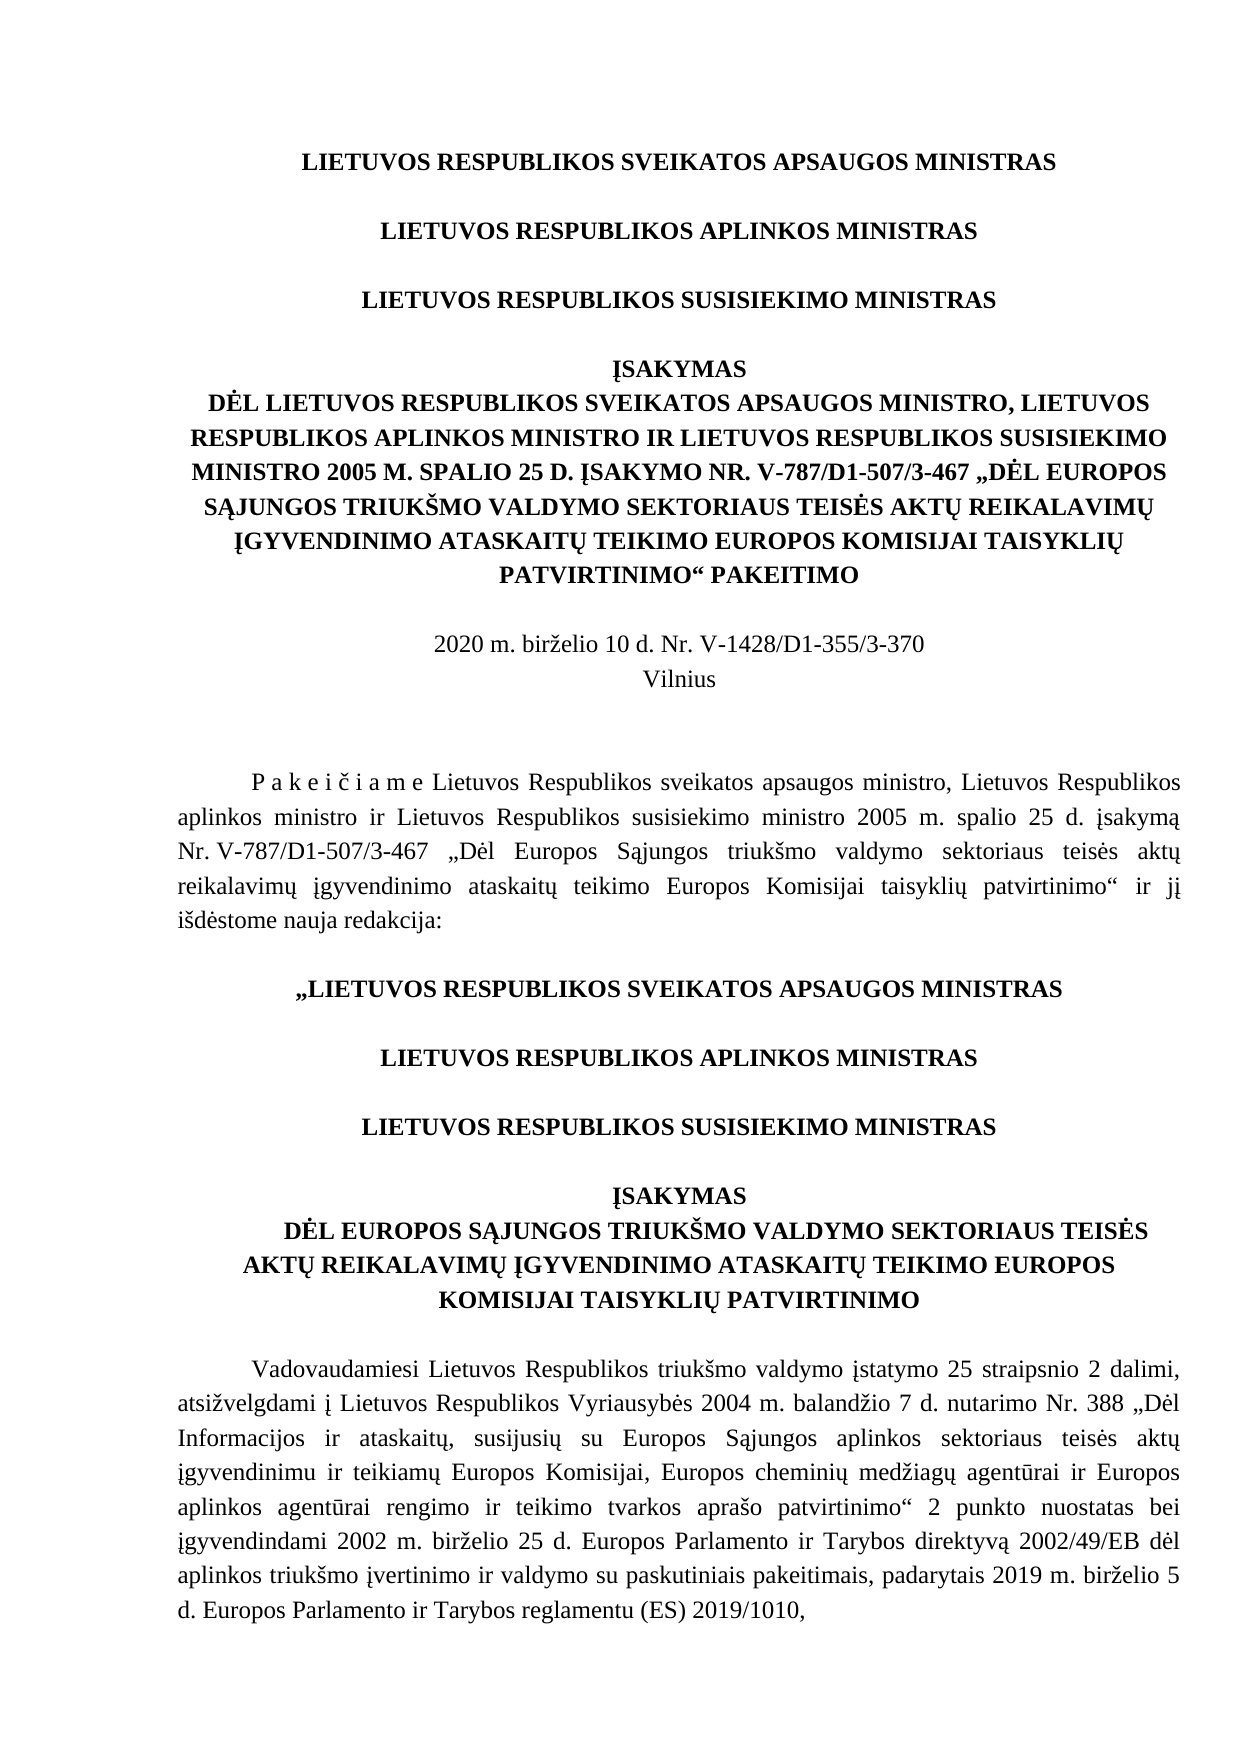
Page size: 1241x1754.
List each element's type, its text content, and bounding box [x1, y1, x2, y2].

text 2020 m. birželio 10 d. Nr. V-1428/D1-355/3-370 [177, 629, 1181, 658]
text DĖL LIETUVOS RESPUBLIKOS SVEIKATOS APSAUGOS MINISTRO, LIETUVOS RESPUBLIKOS APLINKOS MINISTRO IR LIETUVOS RESPUBLIKOS SUSISIEKIMO MINISTRO 2005 M. SPALIO 25 D. ĮSAKYMO NR. V-787/D1-507/3-467 „DĖL EUROPOS SĄJUNGOS TRIUKŠMO VALDYMO SEKTORIAUS TEISĖS AKTŲ REIKALAVIMŲ ĮGYVENDINIMO ATASKAITŲ TEIKIMO EUROPOS KOMISIJAI TAISYKLIŲ PATVIRTINIMO“ PAKEITIMO [177, 388, 1181, 589]
text LIETUVOS RESPUBLIKOS SUSISIEKIMO MINISTRAS [177, 285, 1181, 313]
text „LIETUVOS RESPUBLIKOS SVEIKATOS APSAUGOS MINISTRAS [177, 974, 1181, 1003]
text Vilnius [177, 664, 1181, 693]
text P a k e i č i a m e Lietuvos Respublikos sveikatos apsaugos ministro, Lietuvos Respublikos aplinkos ministro ir Lietuvos Respublikos susisiekimo ministro 2005 m. spalio 25 d. įsakymą Nr. V-787/D1-507/3-467 „Dėl Europos Sąjungos triukšmo valdymo sektoriaus teisės aktų reikalavimų įgyvendinimo ataskaitų teikimo Europos Komisijai taisyklių patvirtinimo“ ir jį išdėstome nauja redakcija: [177, 767, 1181, 934]
text LIETUVOS RESPUBLIKOS APLINKOS MINISTRAS [177, 1043, 1181, 1072]
text LIETUVOS RESPUBLIKOS SVEIKATOS APSAUGOS MINISTRAS [177, 147, 1181, 176]
text Vadovaudamiesi Lietuvos Respublikos triukšmo valdymo įstatymo 25 straipsnio 2 dalimi, atsižvelgdami į Lietuvos Respublikos Vyriausybės 2004 m. balandžio 7 d. nutarimo Nr. 388 „Dėl Informacijos ir ataskaitų, susijusių su Europos Sąjungos aplinkos sektoriaus teisės aktų įgyvendinimu ir teikiamų Europos Komisijai, Europos cheminių medžiagų agentūrai ir Europos aplinkos agentūrai rengimo ir teikimo tvarkos aprašo patvirtinimo“ 2 punkto nuostatas bei įgyvendindami 2002 m. birželio 25 d. Europos Parlamento ir Tarybos direktyvą 2002/49/EB dėl aplinkos triukšmo įvertinimo ir valdymo su paskutiniais pakeitimais, padarytais 2019 m. birželio 5 d. Europos Parlamento ir Tarybos reglamentu (ES) 2019/1010, [177, 1354, 1181, 1624]
text ĮSAKYMAS [177, 354, 1181, 382]
text LIETUVOS RESPUBLIKOS APLINKOS MINISTRAS [177, 216, 1181, 244]
text ĮSAKYMAS [177, 1181, 1181, 1210]
text LIETUVOS RESPUBLIKOS SUSISIEKIMO MINISTRAS [177, 1112, 1181, 1141]
text DĖL EUROPOS SĄJUNGOS TRIUKŠMO VALDYMO SEKTORIAUS TEISĖS AKTŲ REIKALAVIMŲ ĮGYVENDINIMO ATASKAITŲ TEIKIMO EUROPOS KOMISIJAI TAISYKLIŲ PATVIRTINIMO [177, 1216, 1181, 1313]
